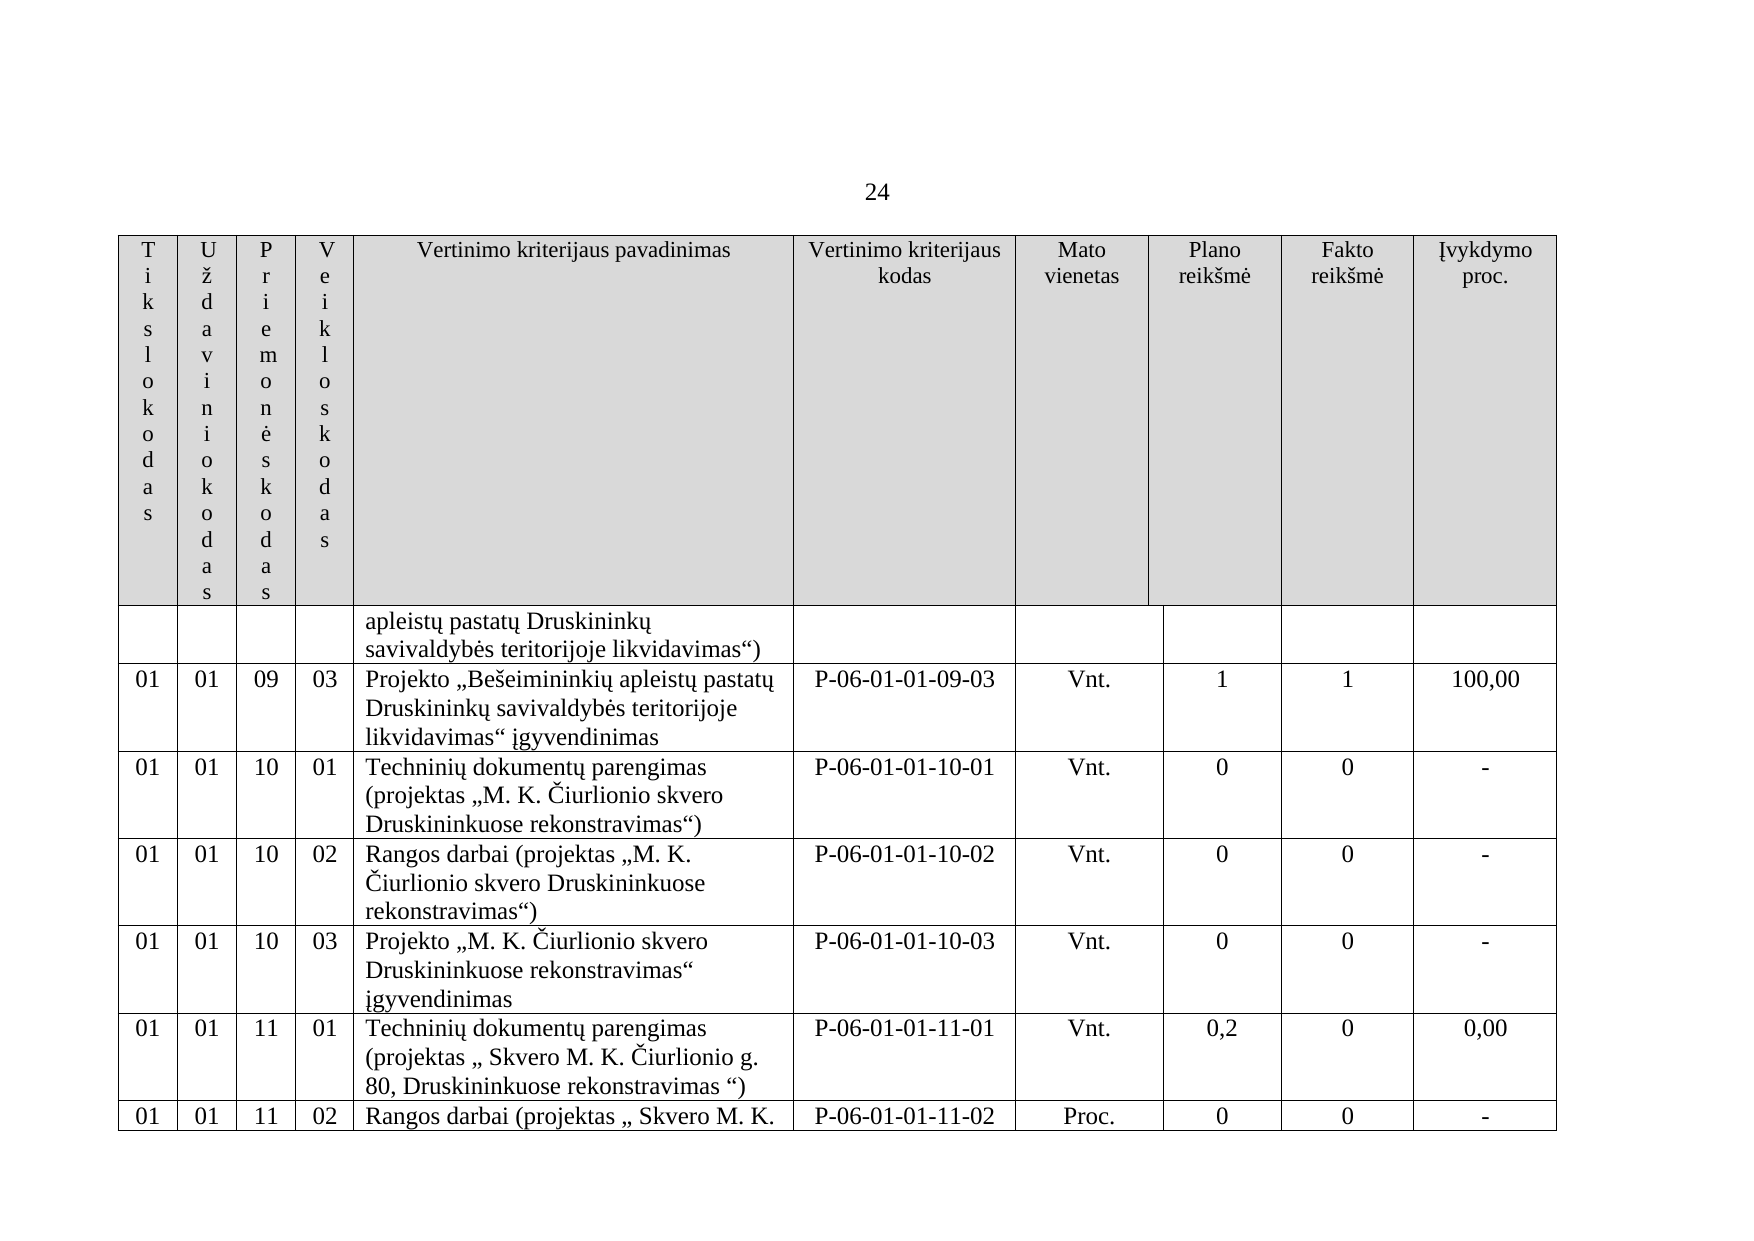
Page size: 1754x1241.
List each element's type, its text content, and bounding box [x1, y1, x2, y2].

table_cell 0 [1164, 1101, 1281, 1129]
table_cell Vnt. [1016, 664, 1163, 751]
table_cell [794, 606, 1015, 663]
table_cell [119, 606, 177, 663]
table_cell P-06-01-01-11-01 [794, 1014, 1015, 1100]
table_cell 0 [1282, 1101, 1413, 1129]
table_cell Rangos darbai (projektas „M. K. Čiurlionio skvero Druskininkuose rekonstravimas“) [354, 839, 793, 925]
table_cell 01 [119, 1014, 177, 1100]
table_cell Proc. [1016, 1101, 1163, 1129]
table_cell 01 [119, 839, 177, 925]
table_cell 0 [1282, 839, 1413, 925]
table_header Uždavinio kodas [178, 236, 236, 605]
table_cell 01 [296, 752, 353, 838]
table_cell 0 [1282, 926, 1413, 1012]
table_cell 0,2 [1164, 1014, 1281, 1100]
table_cell 0 [1282, 752, 1413, 838]
table_cell 11 [237, 1101, 295, 1129]
table_cell 10 [237, 752, 295, 838]
table_header Veiklos kodas [296, 236, 353, 605]
table_cell 02 [296, 1101, 353, 1129]
table_cell 01 [178, 839, 236, 925]
table_cell 03 [296, 926, 353, 1012]
table_cell 0 [1164, 926, 1281, 1012]
table_cell [1164, 606, 1281, 663]
table_cell 01 [119, 664, 177, 751]
table_cell Techninių dokumentų parengimas (projektas „ Skvero M. K. Čiurlionio g. 80, Druskininkuose rekonstravimas “) [354, 1014, 793, 1100]
table_cell - [1414, 839, 1556, 925]
table_cell [1414, 606, 1556, 663]
table_cell Techninių dokumentų parengimas (projektas „M. K. Čiurlionio skvero Druskininkuose rekonstravimas“) [354, 752, 793, 838]
table_cell 01 [178, 1014, 236, 1100]
table_header Įvykdymo proc. [1414, 236, 1556, 605]
table_header Priemonės kodas [237, 236, 295, 605]
table_cell P-06-01-01-10-02 [794, 839, 1015, 925]
table_header Tikslo kodas [119, 236, 177, 605]
table_header Vertinimo kriterijaus kodas [794, 236, 1015, 605]
table_cell Vnt. [1016, 1014, 1163, 1100]
table_cell Rangos darbai (projektas „ Skvero M. K. [354, 1101, 793, 1129]
table_cell 01 [296, 1014, 353, 1100]
table_cell 1 [1164, 664, 1281, 751]
table_cell [178, 606, 236, 663]
table_cell 01 [178, 1101, 236, 1129]
table_cell - [1414, 1101, 1556, 1129]
table_header Plano reikšmė [1149, 236, 1281, 605]
table_cell [296, 606, 353, 663]
table_cell 1 [1282, 664, 1413, 751]
table_cell Projekto „Bešeimininkių apleistų pastatų Druskininkų savivaldybės teritorijoje likvidavimas“ įgyvendinimas [354, 664, 793, 751]
table_cell 10 [237, 926, 295, 1012]
table_cell 01 [119, 752, 177, 838]
table_cell 01 [178, 664, 236, 751]
table_header Fakto reikšmė [1282, 236, 1413, 605]
table_cell 0,00 [1414, 1014, 1556, 1100]
table_cell 0 [1164, 839, 1281, 925]
table_cell Projekto „M. K. Čiurlionio skvero Druskininkuose rekonstravimas“ įgyvendinimas [354, 926, 793, 1012]
table_cell 01 [119, 1101, 177, 1129]
table_cell Vnt. [1016, 926, 1163, 1012]
table_header Vertinimo kriterijaus pavadinimas [354, 236, 793, 605]
table_cell [1016, 606, 1163, 663]
table_cell [237, 606, 295, 663]
table_cell 01 [119, 926, 177, 1012]
table_cell - [1414, 926, 1556, 1012]
table_cell 01 [178, 926, 236, 1012]
table_cell Vnt. [1016, 839, 1163, 925]
table_cell 0 [1164, 752, 1281, 838]
table_cell 09 [237, 664, 295, 751]
table_cell P-06-01-01-10-03 [794, 926, 1015, 1012]
table_cell 100,00 [1414, 664, 1556, 751]
table_cell [1282, 606, 1413, 663]
table_cell 01 [178, 752, 236, 838]
table_cell 02 [296, 839, 353, 925]
table_header Mato vienetas [1016, 236, 1148, 605]
table_cell Vnt. [1016, 752, 1163, 838]
table_cell 0 [1282, 1014, 1413, 1100]
table_cell P-06-01-01-10-01 [794, 752, 1015, 838]
table_cell 10 [237, 839, 295, 925]
table_cell - [1414, 752, 1556, 838]
table_cell 03 [296, 664, 353, 751]
table_cell apleistų pastatų Druskininkų savivaldybės teritorijoje likvidavimas“) [354, 606, 793, 663]
table_cell 11 [237, 1014, 295, 1100]
table_cell P-06-01-01-11-02 [794, 1101, 1015, 1129]
table_cell P-06-01-01-09-03 [794, 664, 1015, 751]
